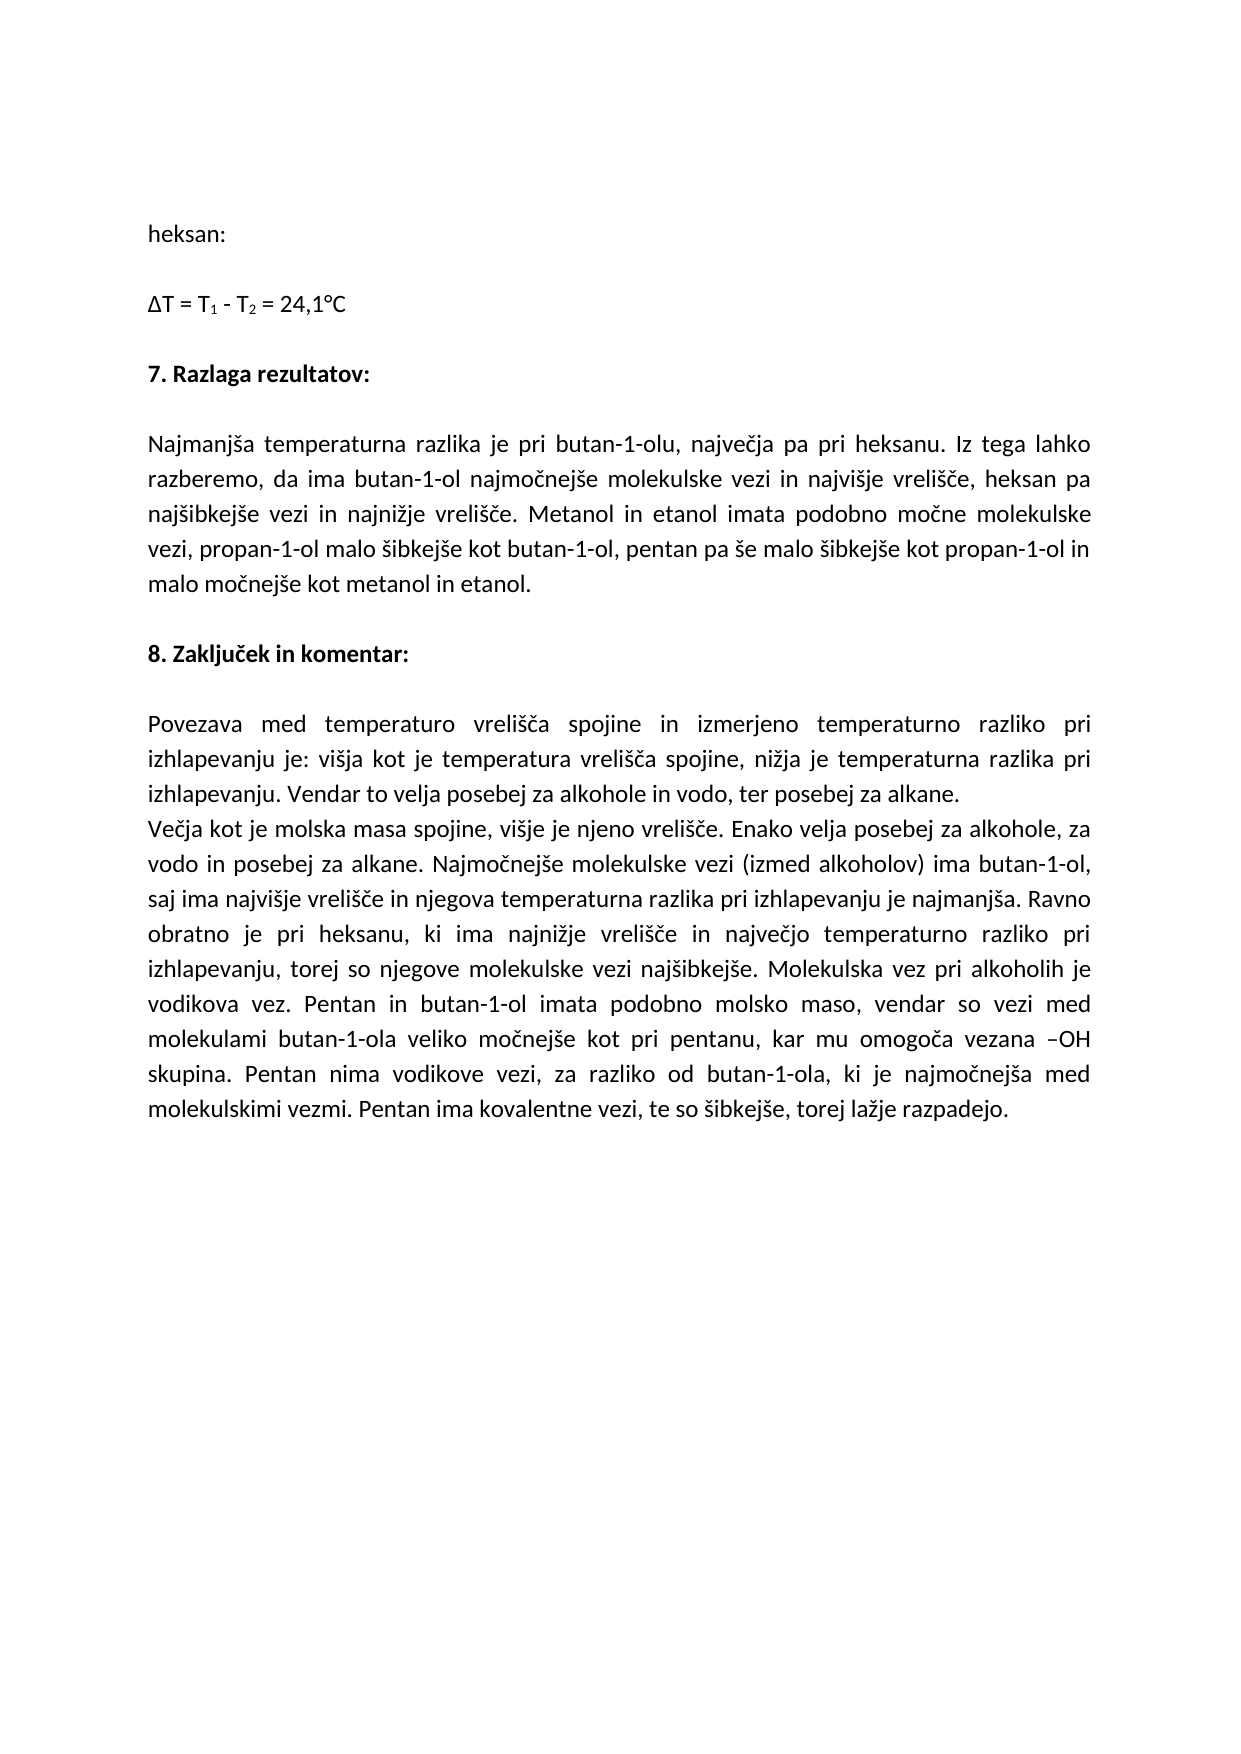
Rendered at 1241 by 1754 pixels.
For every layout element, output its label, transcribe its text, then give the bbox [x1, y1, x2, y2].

text 8. Zaključek in komentar: [148, 638, 1092, 668]
text Povezava med temperaturo vrelišča spojine in izmerjeno temperaturno razliko pri izhlapevanju je: višja kot je temperatura vrelišča spojine, nižja je temperaturna razlika pri izhlapevanju. Vendar to velja posebej za alkohole in vodo, ter posebej za alkane. [148, 708, 1092, 808]
text Najmanjša temperaturna razlika je pri butan-1-olu, največja pa pri heksanu. Iz tega lahko razberemo, da ima butan-1-ol najmočnejše molekulske vezi in najvišje vrelišče, heksan pa najšibkejše vezi in najnižje vrelišče. Metanol in etanol imata podobno močne molekulske vezi, propan-1-ol malo šibkejše kot butan-1-ol, pentan pa še malo šibkejše kot propan-1-ol in malo močnejše kot metanol in etanol. [148, 428, 1092, 598]
text 7. Razlaga rezultatov: [148, 358, 1092, 388]
text ΔT = T1 - T2 = 24,1°C [148, 288, 1092, 318]
text heksan: [148, 218, 1092, 248]
text Večja kot je molska masa spojine, višje je njeno vrelišče. Enako velja posebej za alkohole, za vodo in posebej za alkane. Najmočnejše molekulske vezi (izmed alkoholov) ima butan-1-ol, saj ima najvišje vrelišče in njegova temperaturna razlika pri izhlapevanju je najmanjša. Ravno obratno je pri heksanu, ki ima najnižje vrelišče in največjo temperaturno razliko pri izhlapevanju, torej so njegove molekulske vezi najšibkejše. Molekulska vez pri alkoholih je vodikova vez. Pentan in butan-1-ol imata podobno molsko maso, vendar so vezi med molekulami butan-1-ola veliko močnejše kot pri pentanu, kar mu omogoča vezana –OH skupina. Pentan nima vodikove vezi, za razliko od butan-1-ola, ki je najmočnejša med molekulskimi vezmi. Pentan ima kovalentne vezi, te so šibkejše, torej lažje razpadejo. [148, 813, 1092, 1123]
